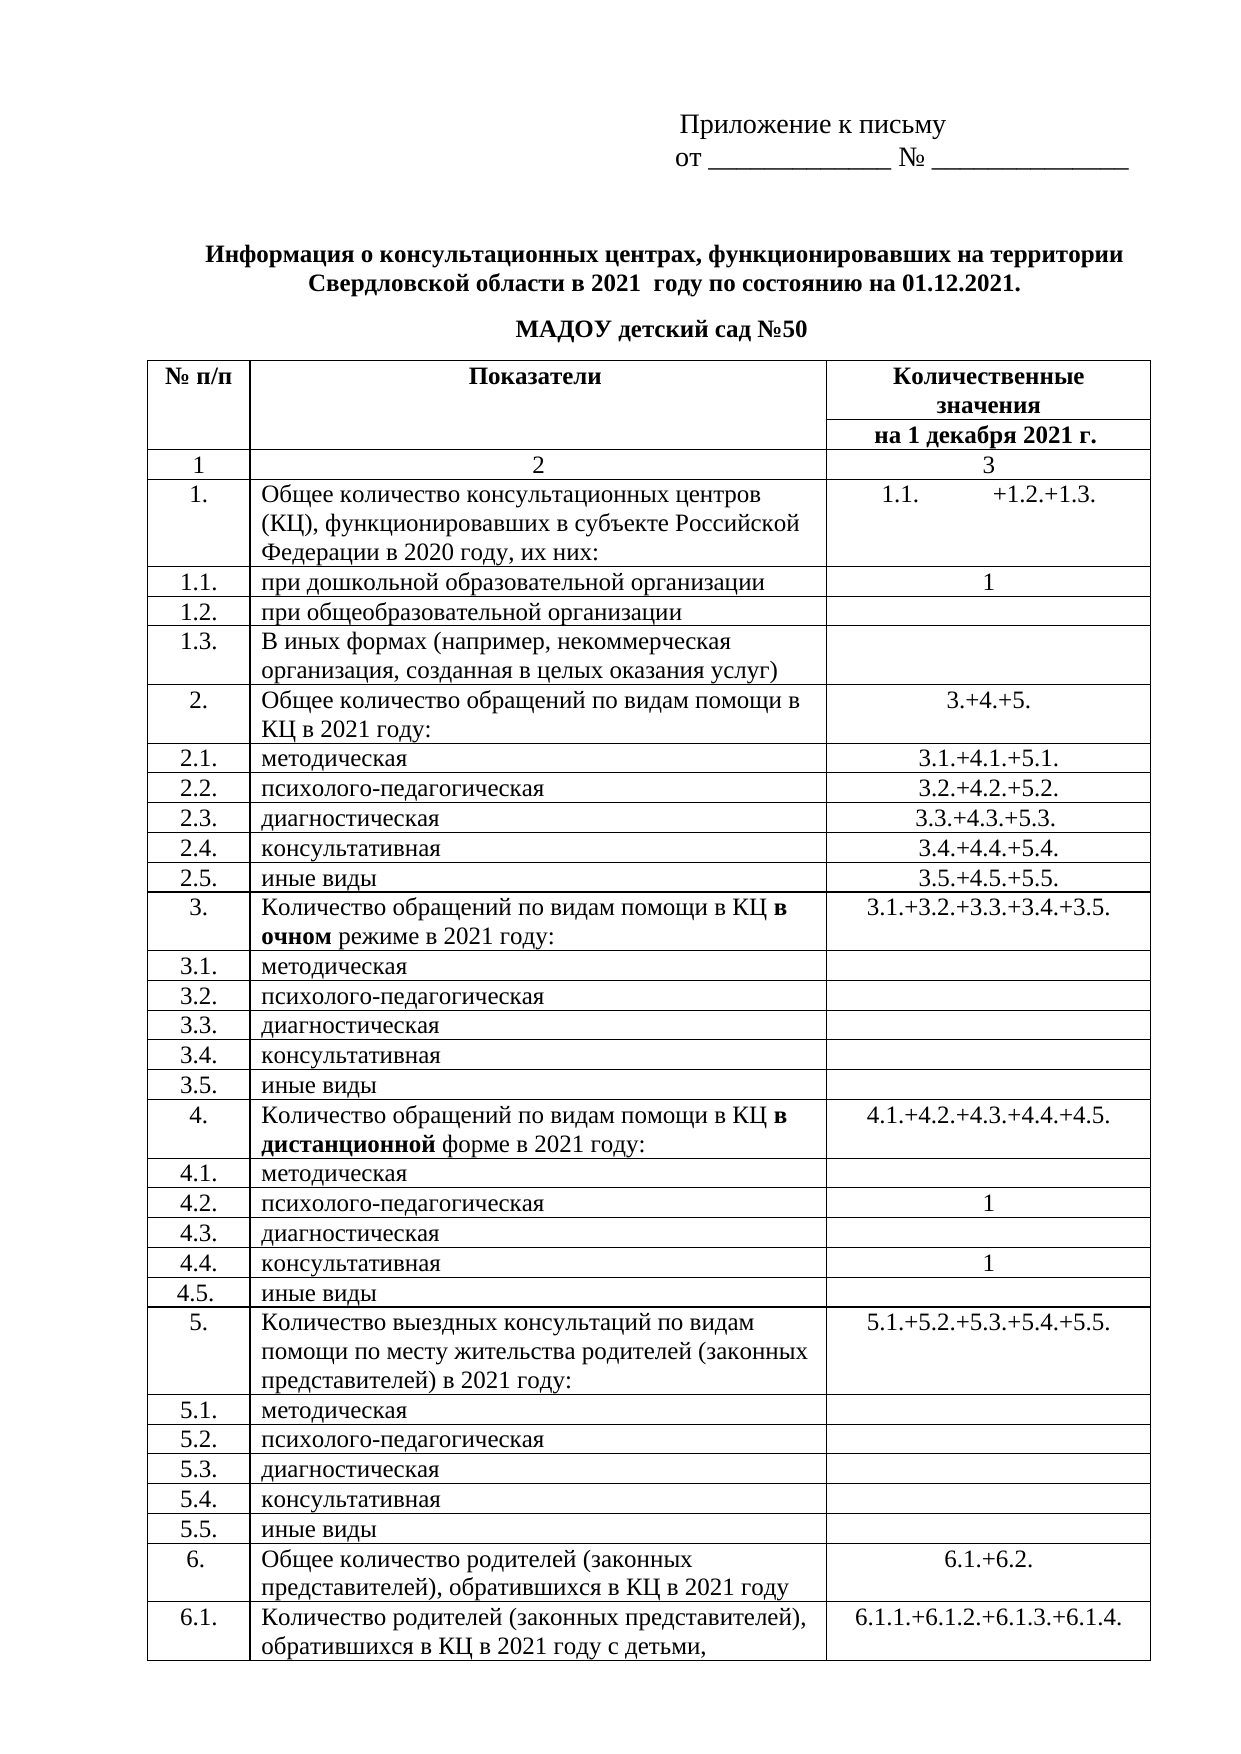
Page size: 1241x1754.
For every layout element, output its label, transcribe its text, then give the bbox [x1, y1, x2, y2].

table_cell 3 [827, 450, 1150, 478]
table_cell [827, 1484, 1150, 1513]
table_cell при дошкольной образовательной организации [251, 567, 826, 596]
table_cell 6.1.+6.2. [827, 1544, 1150, 1601]
table_cell консультативная [251, 1040, 826, 1069]
table_cell Количество родителей (законных представителей), обратившихся в КЦ в 2021 году с детьми, [251, 1602, 826, 1660]
table_cell иные виды [251, 1514, 826, 1543]
table_cell 2 [251, 450, 826, 478]
table_cell 5.1.+5.2.+5.3.+5.4.+5.5. [827, 1308, 1150, 1394]
table_cell психолого-педагогическая [251, 773, 826, 802]
table_cell [827, 1395, 1150, 1423]
table_cell 5.5. [148, 1514, 249, 1543]
table_cell при общеобразовательной организации [251, 597, 826, 625]
table_cell [827, 951, 1150, 980]
table_cell иные виды [251, 1278, 826, 1306]
table_cell 4.3. [148, 1218, 249, 1247]
table_cell 3.5.+4.5.+5.5. [827, 863, 1150, 891]
table_cell 4.5. [148, 1278, 249, 1306]
table_cell [827, 1278, 1150, 1306]
table_cell Общее количество консультационных центров (КЦ), функционировавших в субъекте Российской Федерации в 2020 году, их них: [251, 480, 826, 566]
table_cell 3.1.+3.2.+3.3.+3.4.+3.5. [827, 893, 1150, 950]
table_cell [827, 1011, 1150, 1039]
table_cell 5.1. [148, 1395, 249, 1423]
table_cell [827, 1425, 1150, 1453]
table_cell 4. [148, 1100, 249, 1157]
table_cell [827, 981, 1150, 1009]
table_cell 3.3. [148, 1011, 249, 1039]
table_cell [827, 1040, 1150, 1069]
table_cell 3.+4.+5. [827, 685, 1150, 742]
table_cell 6.1.1.+6.1.2.+6.1.3.+6.1.4. [827, 1602, 1150, 1660]
table_cell методическая [251, 744, 826, 772]
table_cell 2.2. [148, 773, 249, 802]
table_cell [827, 1159, 1150, 1187]
table_cell 5.3. [148, 1454, 249, 1483]
table_cell 3.3.+4.3.+5.3. [827, 803, 1150, 832]
table_cell диагностическая [251, 1218, 826, 1247]
table_cell иные виды [251, 1070, 826, 1099]
table_cell [827, 1070, 1150, 1099]
table_cell Количество обращений по видам помощи в КЦ в очном режиме в 2021 году: [251, 893, 826, 950]
table_cell 1.1. [148, 567, 249, 596]
table_cell Количество обращений по видам помощи в КЦ в дистанционной форме в 2021 году: [251, 1100, 826, 1157]
table_cell 4.4. [148, 1248, 249, 1277]
table_cell 3.5. [148, 1070, 249, 1099]
table_header Количественные значения [827, 361, 1150, 419]
table_cell 4.1. [148, 1159, 249, 1187]
table_cell 3.4. [148, 1040, 249, 1069]
table_cell 5. [148, 1308, 249, 1394]
table_cell 1 [148, 450, 249, 478]
table_cell психолого-педагогическая [251, 981, 826, 1009]
table_cell 3.1. [148, 951, 249, 980]
table_cell 5.4. [148, 1484, 249, 1513]
table_cell [827, 1218, 1150, 1247]
table_cell 6. [148, 1544, 249, 1601]
table_cell 1.3. [148, 626, 249, 684]
table_cell 2.1. [148, 744, 249, 772]
table_header Показатели [251, 361, 826, 449]
table_cell 3.2.+4.2.+5.2. [827, 773, 1150, 802]
table_cell методическая [251, 1159, 826, 1187]
table_cell методическая [251, 951, 826, 980]
text Приложение к письму [679, 74, 1152, 140]
table_cell 3.1.+4.1.+5.1. [827, 744, 1150, 772]
table_cell 3. [148, 893, 249, 950]
table_cell 3.4.+4.4.+5.4. [827, 833, 1150, 862]
table_cell В иных формах (например, некоммерческая организация, созданная в целых оказания услуг) [251, 626, 826, 684]
table_cell консультативная [251, 833, 826, 862]
table_cell [827, 626, 1150, 684]
table_cell Общее количество обращений по видам помощи в КЦ в 2021 году: [251, 685, 826, 742]
table_header № п/п [148, 361, 249, 449]
table_cell иные виды [251, 863, 826, 891]
table_cell диагностическая [251, 803, 826, 832]
table_cell консультативная [251, 1248, 826, 1277]
table_cell +1.2.+1.3. [827, 480, 1150, 566]
table_cell [827, 1454, 1150, 1483]
text Информация о консультационных центрах, функционировавших на территории Свердловской области в 2021 году по состоянию на 01.12.2021. [177, 239, 1152, 297]
table_cell 1 [827, 1248, 1150, 1277]
table_cell 1.2. [148, 597, 249, 625]
table_cell 4.2. [148, 1188, 249, 1217]
table_cell Количество выездных консультаций по видам помощи по месту жительства родителей (законных представителей) в 2021 году: [251, 1308, 826, 1394]
table_cell [827, 1514, 1150, 1543]
text МАДОУ детский сад №50 [177, 314, 1152, 343]
table_cell психолого-педагогическая [251, 1188, 826, 1217]
table_cell 1. [148, 480, 249, 566]
table_cell 2.5. [148, 863, 249, 891]
table_cell консультативная [251, 1484, 826, 1513]
table_cell [827, 597, 1150, 625]
table_cell Общее количество родителей (законных представителей), обратившихся в КЦ в 2021 году [251, 1544, 826, 1601]
table_cell 2.3. [148, 803, 249, 832]
table_cell 1 [827, 567, 1150, 596]
table_cell 5.2. [148, 1425, 249, 1453]
table_cell диагностическая [251, 1011, 826, 1039]
table_cell методическая [251, 1395, 826, 1423]
text от _____________ № ______________ [177, 140, 1152, 172]
table_cell 2. [148, 685, 249, 742]
table_cell на 1 декабря 2021 г. [827, 420, 1150, 449]
table_cell 1 [827, 1188, 1150, 1217]
table_cell 6.1. [148, 1602, 249, 1660]
table_cell 2.4. [148, 833, 249, 862]
table_cell 3.2. [148, 981, 249, 1009]
table_cell 4.1.+4.2.+4.3.+4.4.+4.5. [827, 1100, 1150, 1157]
table_cell диагностическая [251, 1454, 826, 1483]
table_cell психолого-педагогическая [251, 1425, 826, 1453]
